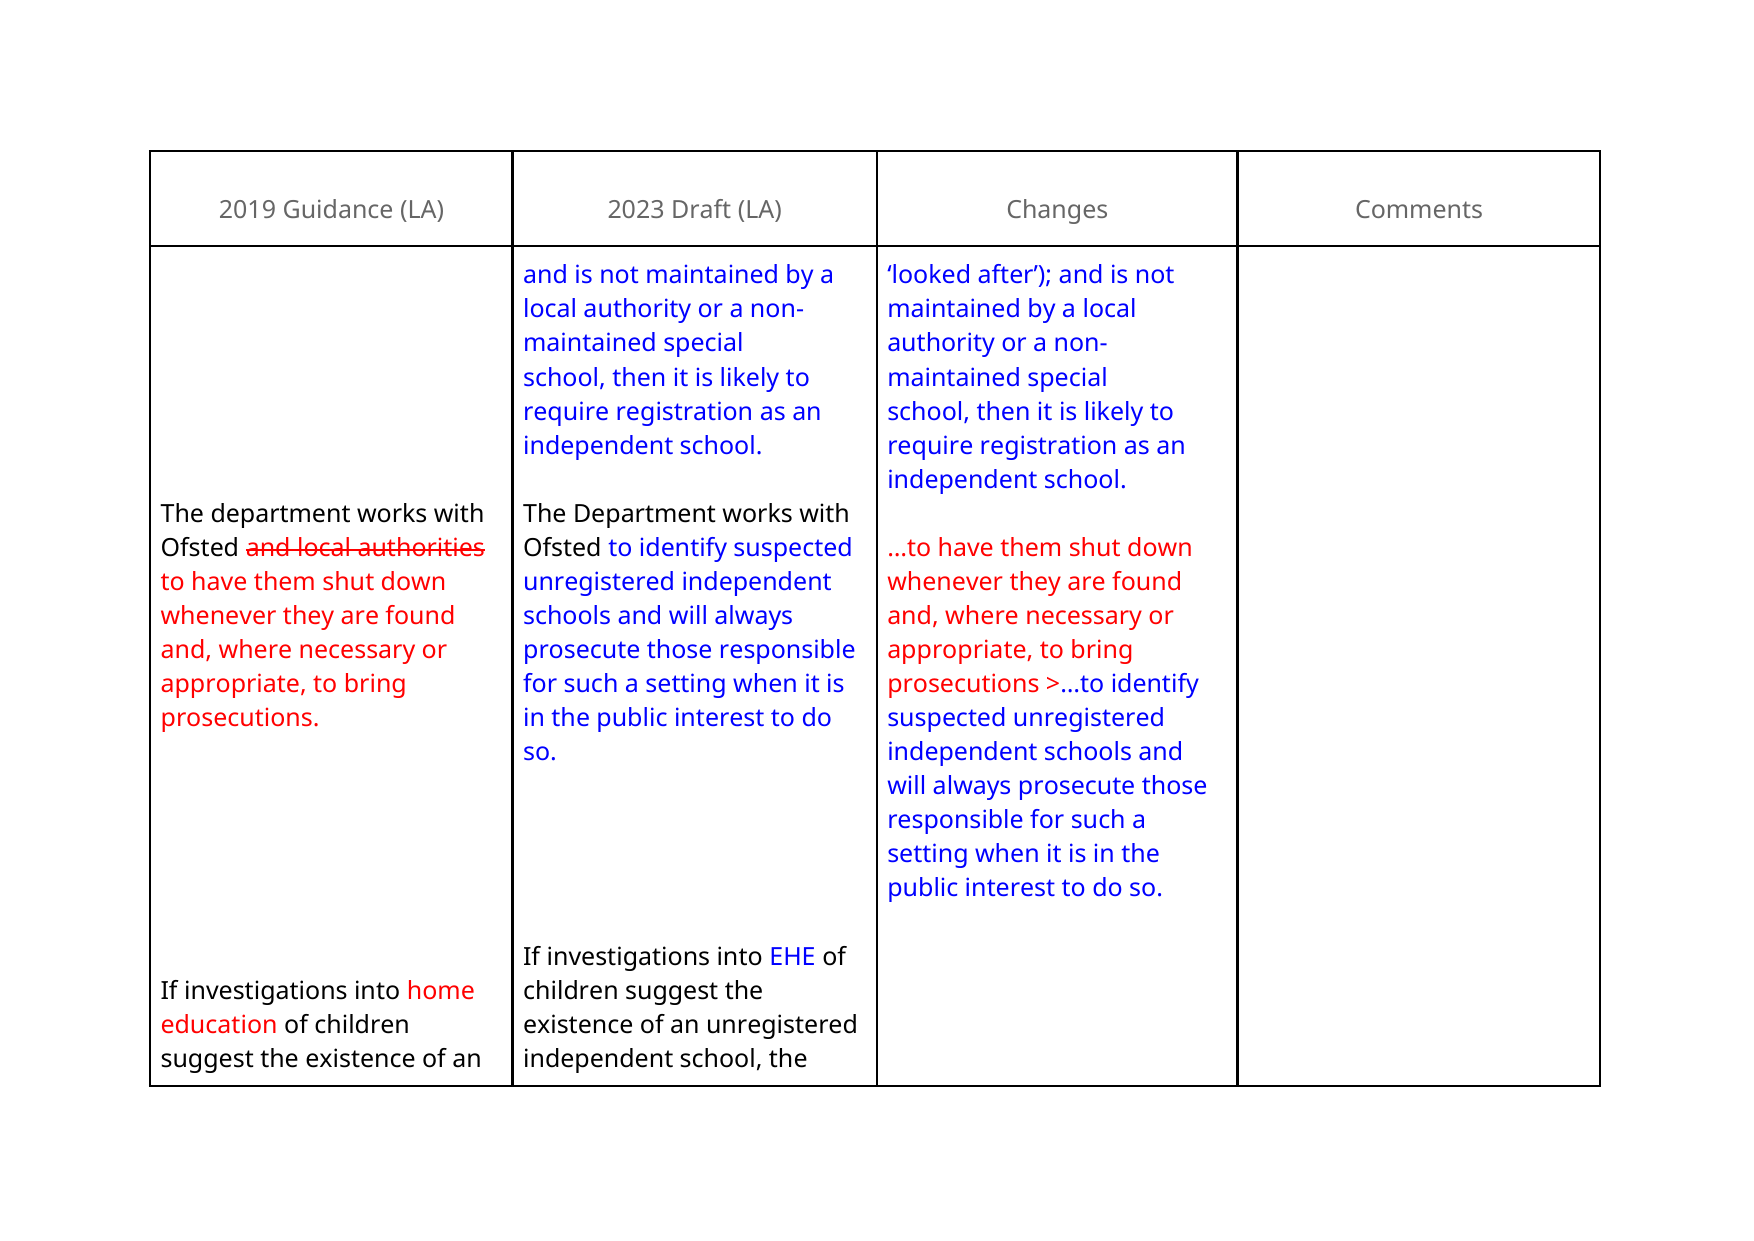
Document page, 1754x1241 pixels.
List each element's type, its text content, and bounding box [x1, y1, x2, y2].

table_header Changes [878, 152, 1236, 244]
table_cell The department works with Ofsted and local authorities to have them shut down whenever they are found and, where necessary or appropriate, to bring prosecutions. If investigations into home education of children suggest the existence of an [151, 247, 511, 1085]
table_header Comments [1239, 152, 1599, 244]
table_cell and is not maintained by a local authority or a non-maintained special school, then it is likely to require registration as an independent school. The Department works with Ofsted to identify suspected unregistered independent schools and will always prosecute those responsible for such a setting when it is in the public interest to do so. If investigations into EHE of children suggest the existence of an unregistered independent school, the [514, 247, 876, 1085]
table_cell [1239, 247, 1599, 1085]
table_header 2023 Draft (LA) [514, 152, 876, 244]
table_header 2019 Guidance (LA) [151, 152, 511, 244]
table_cell ‘looked after’); and is not maintained by a local authority or a non-maintained special school, then it is likely to require registration as an independent school. …to have them shut down whenever they are found and, where necessary or appropriate, to bring prosecutions >…to identify suspected unregistered independent schools and will always prosecute those responsible for such a setting when it is in the public interest to do so. [878, 247, 1236, 1085]
